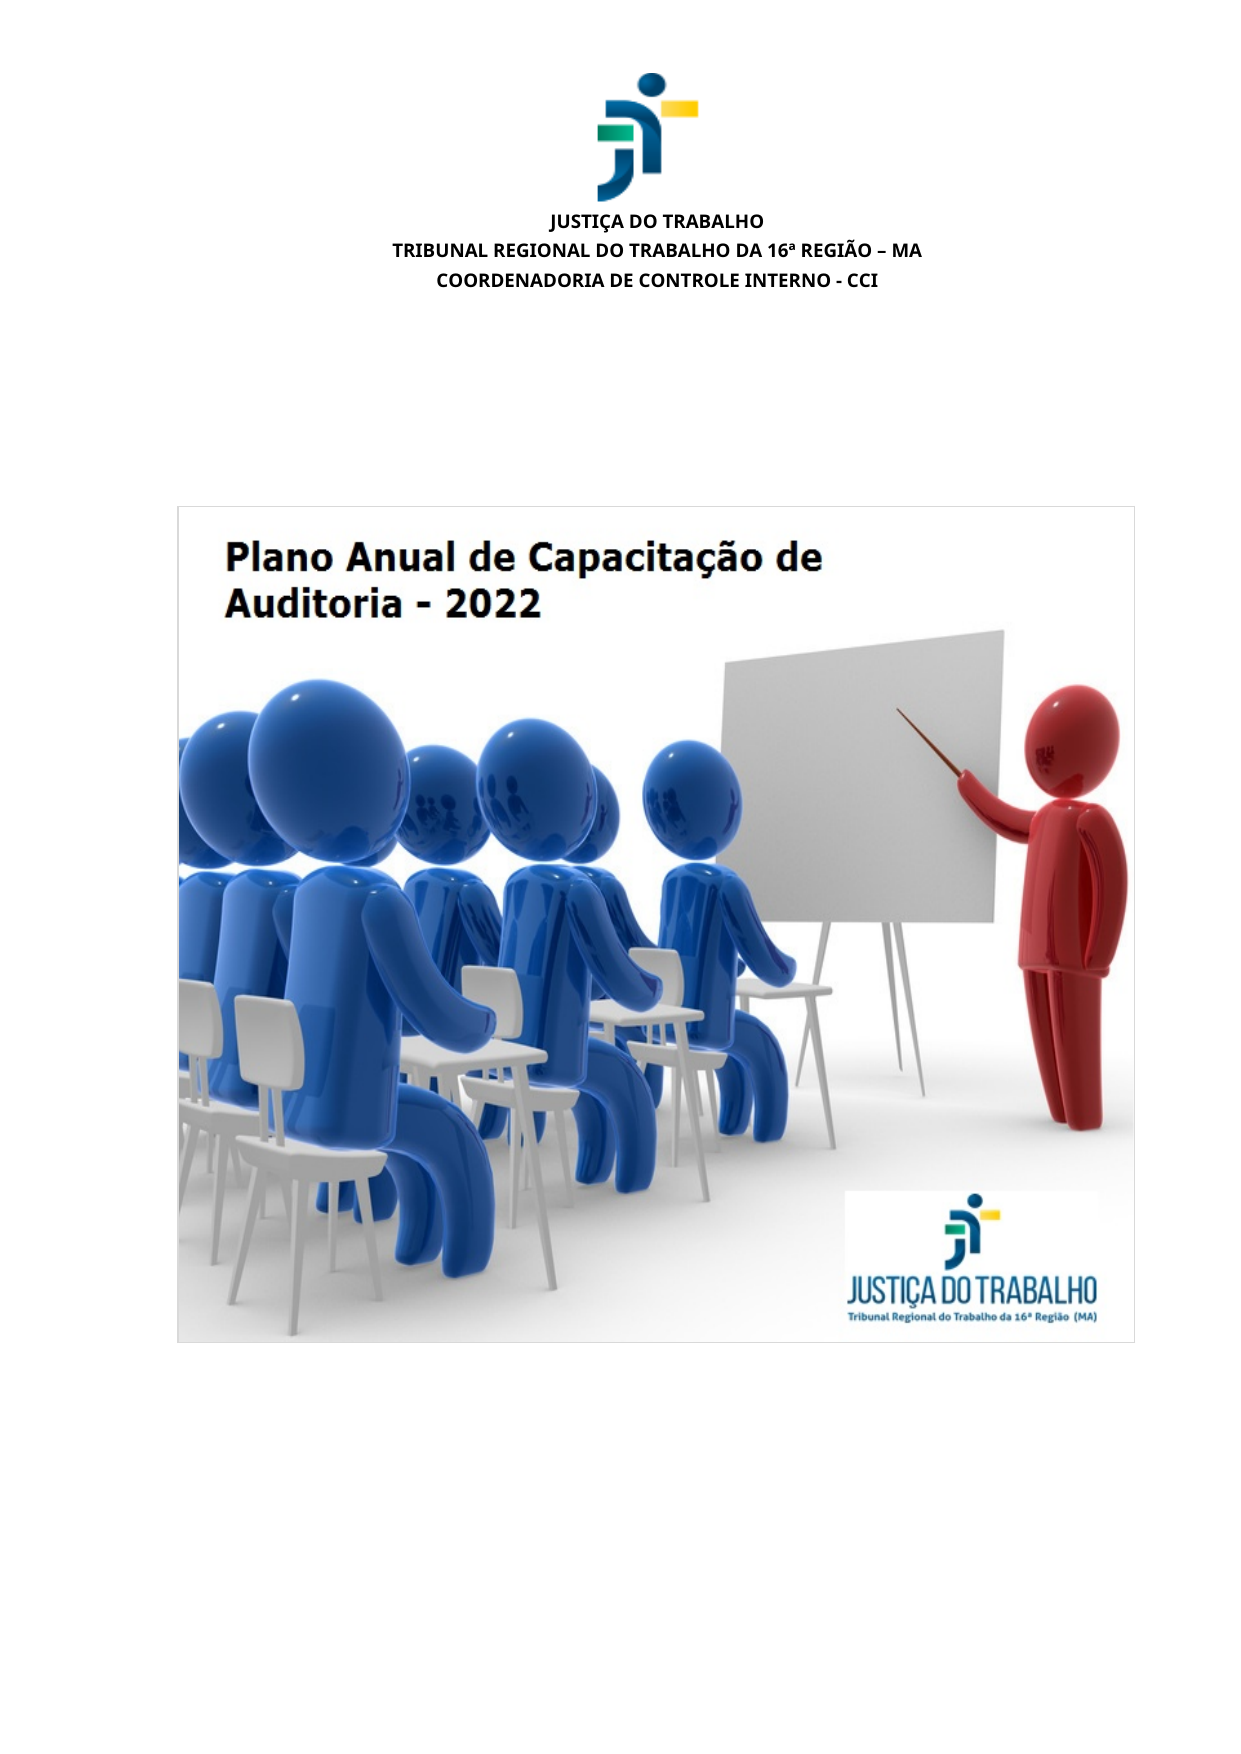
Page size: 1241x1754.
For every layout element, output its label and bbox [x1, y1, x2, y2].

picture [179, 507, 1134, 1342]
picture [597, 73, 717, 205]
